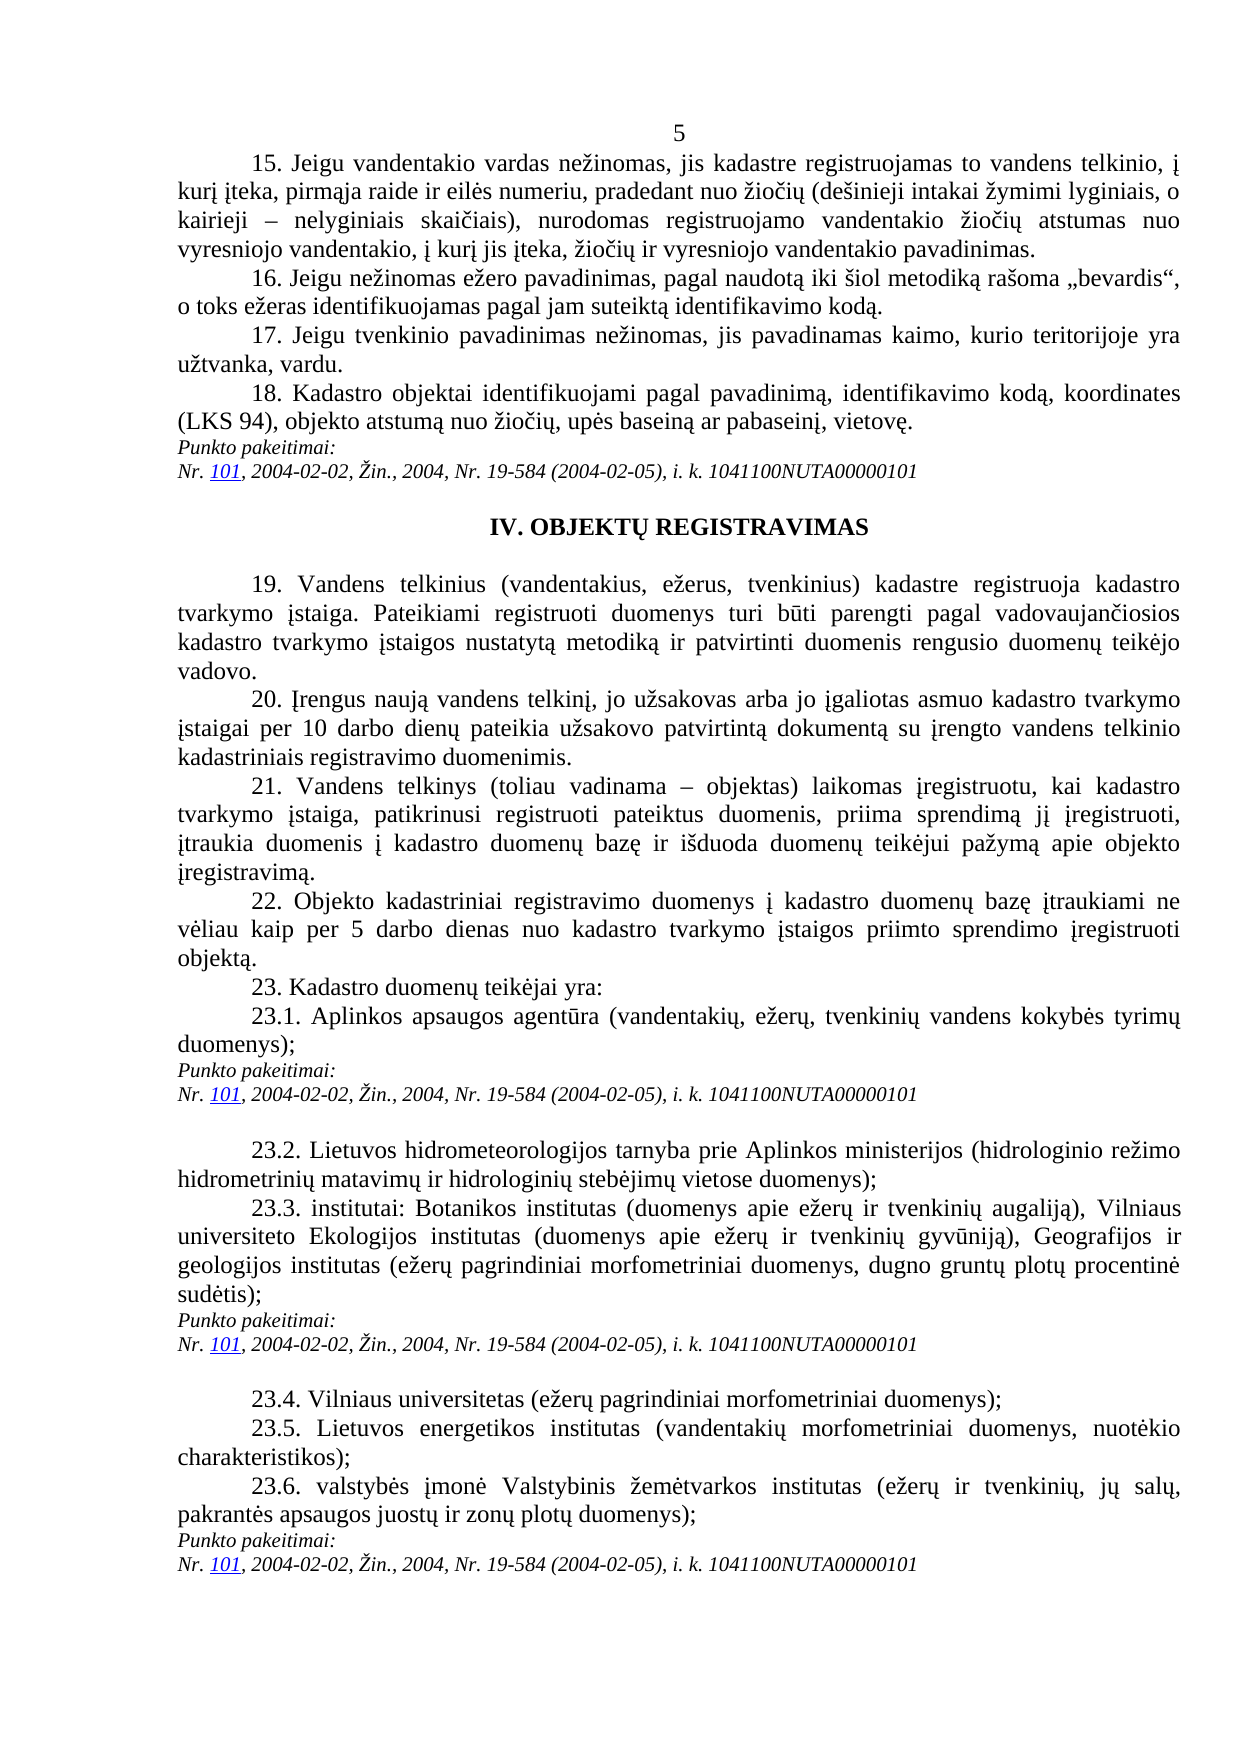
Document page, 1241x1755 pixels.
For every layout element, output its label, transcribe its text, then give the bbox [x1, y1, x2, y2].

text 18. Kadastro objektai identifikuojami pagal pavadinimą, identifikavimo kodą, koordinates (LKS 94), objekto atstumą nuo žiočių, upės baseiną ar pabaseinį, vietovę. [177, 378, 1181, 435]
text Nr. 101, 2004-02-02, Žin., 2004, Nr. 19-584 (2004-02-05), i. k. 1041100NUTA00000101 [177, 1552, 1181, 1576]
text 16. Jeigu nežinomas ežero pavadinimas, pagal naudotą iki šiol metodiką rašoma „bevardis“, o toks ežeras identifikuojamas pagal jam suteiktą identifikavimo kodą. [177, 263, 1181, 320]
text 23. Kadastro duomenų teikėjai yra: [177, 972, 1181, 1001]
text Nr. 101, 2004-02-02, Žin., 2004, Nr. 19-584 (2004-02-05), i. k. 1041100NUTA00000101 [177, 459, 1181, 483]
text 20. Įrengus naują vandens telkinį, jo užsakovas arba jo įgaliotas asmuo kadastro tvarkymo įstaigai per 10 darbo dienų pateikia užsakovo patvirtintą dokumentą su įrengto vandens telkinio kadastriniais registravimo duomenimis. [177, 684, 1181, 771]
text 17. Jeigu tvenkinio pavadinimas nežinomas, jis pavadinamas kaimo, kurio teritorijoje yra užtvanka, vardu. [177, 320, 1181, 378]
text Nr. 101, 2004-02-02, Žin., 2004, Nr. 19-584 (2004-02-05), i. k. 1041100NUTA00000101 [177, 1332, 1181, 1356]
text Punkto pakeitimai: [177, 1528, 1181, 1552]
text 23.4. Vilniaus universitetas (ežerų pagrindiniai morfometriniai duomenys); [177, 1384, 1181, 1413]
text 23.2. Lietuvos hidrometeorologijos tarnyba prie Aplinkos ministerijos (hidrologinio režimo hidrometrinių matavimų ir hidrologinių stebėjimų vietose duomenys); [177, 1135, 1181, 1193]
text 21. Vandens telkinys (toliau vadinama – objektas) laikomas įregistruotu, kai kadastro tvarkymo įstaiga, patikrinusi registruoti pateiktus duomenis, priima sprendimą jį įregistruoti, įtraukia duomenis į kadastro duomenų bazę ir išduoda duomenų teikėjui pažymą apie objekto įregistravimą. [177, 771, 1181, 886]
text 22. Objekto kadastriniai registravimo duomenys į kadastro duomenų bazę įtraukiami ne vėliau kaip per 5 darbo dienas nuo kadastro tvarkymo įstaigos priimto sprendimo įregistruoti objektą. [177, 886, 1181, 972]
text Punkto pakeitimai: [177, 1058, 1181, 1082]
text Punkto pakeitimai: [177, 1308, 1181, 1332]
text 15. Jeigu vandentakio vardas nežinomas, jis kadastre registruojamas to vandens telkinio, į kurį įteka, pirmąja raide ir eilės numeriu, pradedant nuo žiočių (dešinieji intakai žymimi lyginiais, o kairieji – nelyginiais skaičiais), nurodomas registruojamo vandentakio žiočių atstumas nuo vyresniojo vandentakio, į kurį jis įteka, žiočių ir vyresniojo vandentakio pavadinimas. [177, 148, 1181, 263]
text IV. OBJEKTŲ REGISTRAVIMAS [177, 512, 1181, 541]
text 23.6. valstybės įmonė Valstybinis žemėtvarkos institutas (ežerų ir tvenkinių, jų salų, pakrantės apsaugos juostų ir zonų plotų duomenys); [177, 1471, 1181, 1528]
text Punkto pakeitimai: [177, 435, 1181, 459]
text 19. Vandens telkinius (vandentakius, ežerus, tvenkinius) kadastre registruoja kadastro tvarkymo įstaiga. Pateikiami registruoti duomenys turi būti parengti pagal vadovaujančiosios kadastro tvarkymo įstaigos nustatytą metodiką ir patvirtinti duomenis rengusio duomenų teikėjo vadovo. [177, 569, 1181, 684]
text Nr. 101, 2004-02-02, Žin., 2004, Nr. 19-584 (2004-02-05), i. k. 1041100NUTA00000101 [177, 1082, 1181, 1106]
text 23.5. Lietuvos energetikos institutas (vandentakių morfometriniai duomenys, nuotėkio charakteristikos); [177, 1413, 1181, 1471]
text 23.3. institutai: Botanikos institutas (duomenys apie ežerų ir tvenkinių augaliją), Vilniaus universiteto Ekologijos institutas (duomenys apie ežerų ir tvenkinių gyvūniją), Geografijos ir geologijos institutas (ežerų pagrindiniai morfometriniai duomenys, dugno gruntų plotų procentinė sudėtis); [177, 1193, 1181, 1308]
text 23.1. Aplinkos apsaugos agentūra (vandentakių, ežerų, tvenkinių vandens kokybės tyrimų duomenys); [177, 1001, 1181, 1058]
